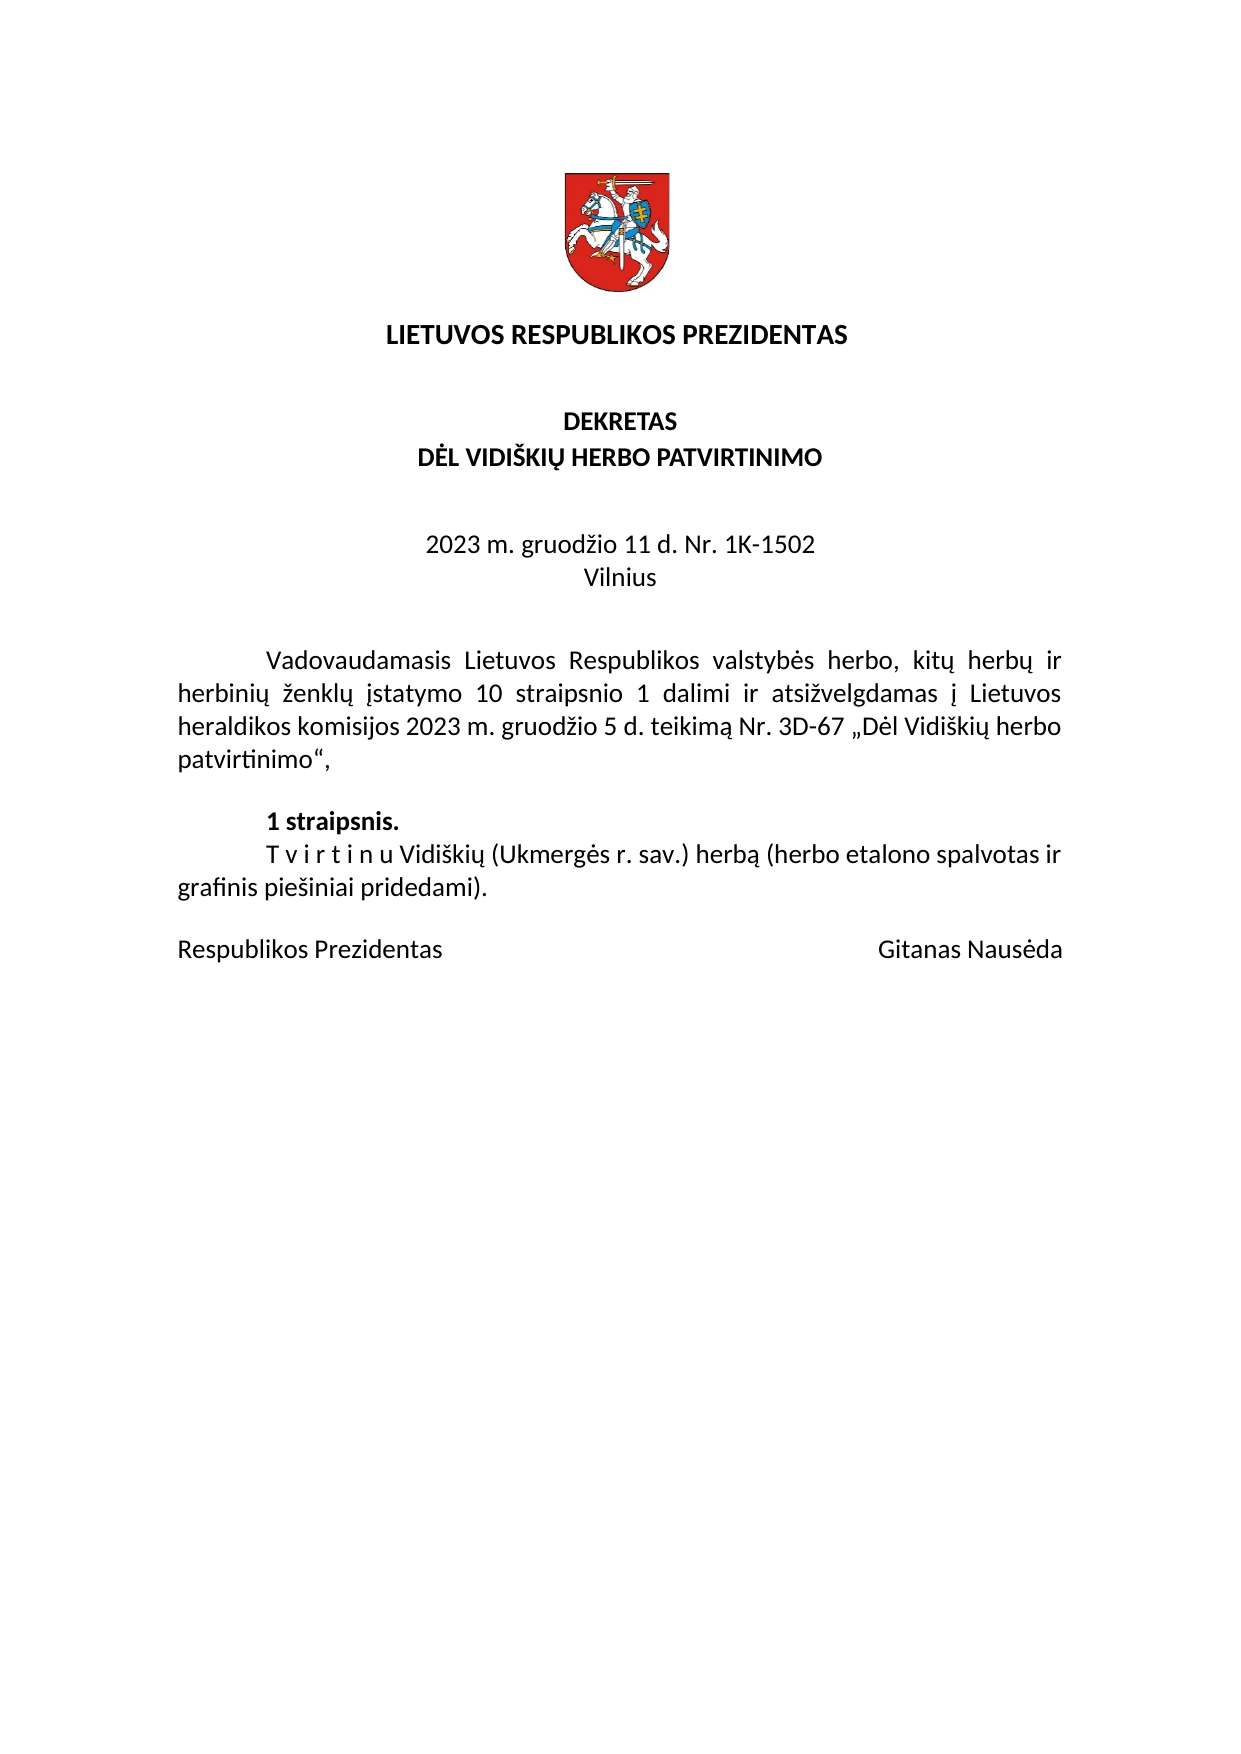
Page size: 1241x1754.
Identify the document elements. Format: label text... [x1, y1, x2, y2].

text Respublikos Prezidentas Gitanas Nausėda [177, 932, 1063, 965]
text DEKRETAS [177, 404, 1063, 437]
text T v i r t i n u Vidiškių (Ukmergės r. sav.) herbą (herbo etalono spalvotas ir grafinis piešiniai pridedami). [177, 837, 1063, 903]
text 2023 m. gruodžio 11 d. Nr. 1K-1502 [177, 527, 1063, 560]
text Vadovaudamasis Lietuvos Respublikos valstybės herbo, kitų herbų ir herbinių ženklų įstatymo 10 straipsnio 1 dalimi ir atsižvelgdamas į Lietuvos heraldikos komisijos 2023 m. gruodžio 5 d. teikimą Nr. 3D-67 „Dėl Vidiškių herbo patvirtinimo“, [177, 643, 1063, 776]
text 1 straipsnis. [177, 804, 1063, 837]
text LIETUVOS RESPUBLIKOS PREZIDENTAS [177, 316, 1063, 352]
text Vilnius [177, 560, 1063, 593]
text Dėl vidiškių HERBO PATVIRTINIMO [177, 441, 1063, 473]
